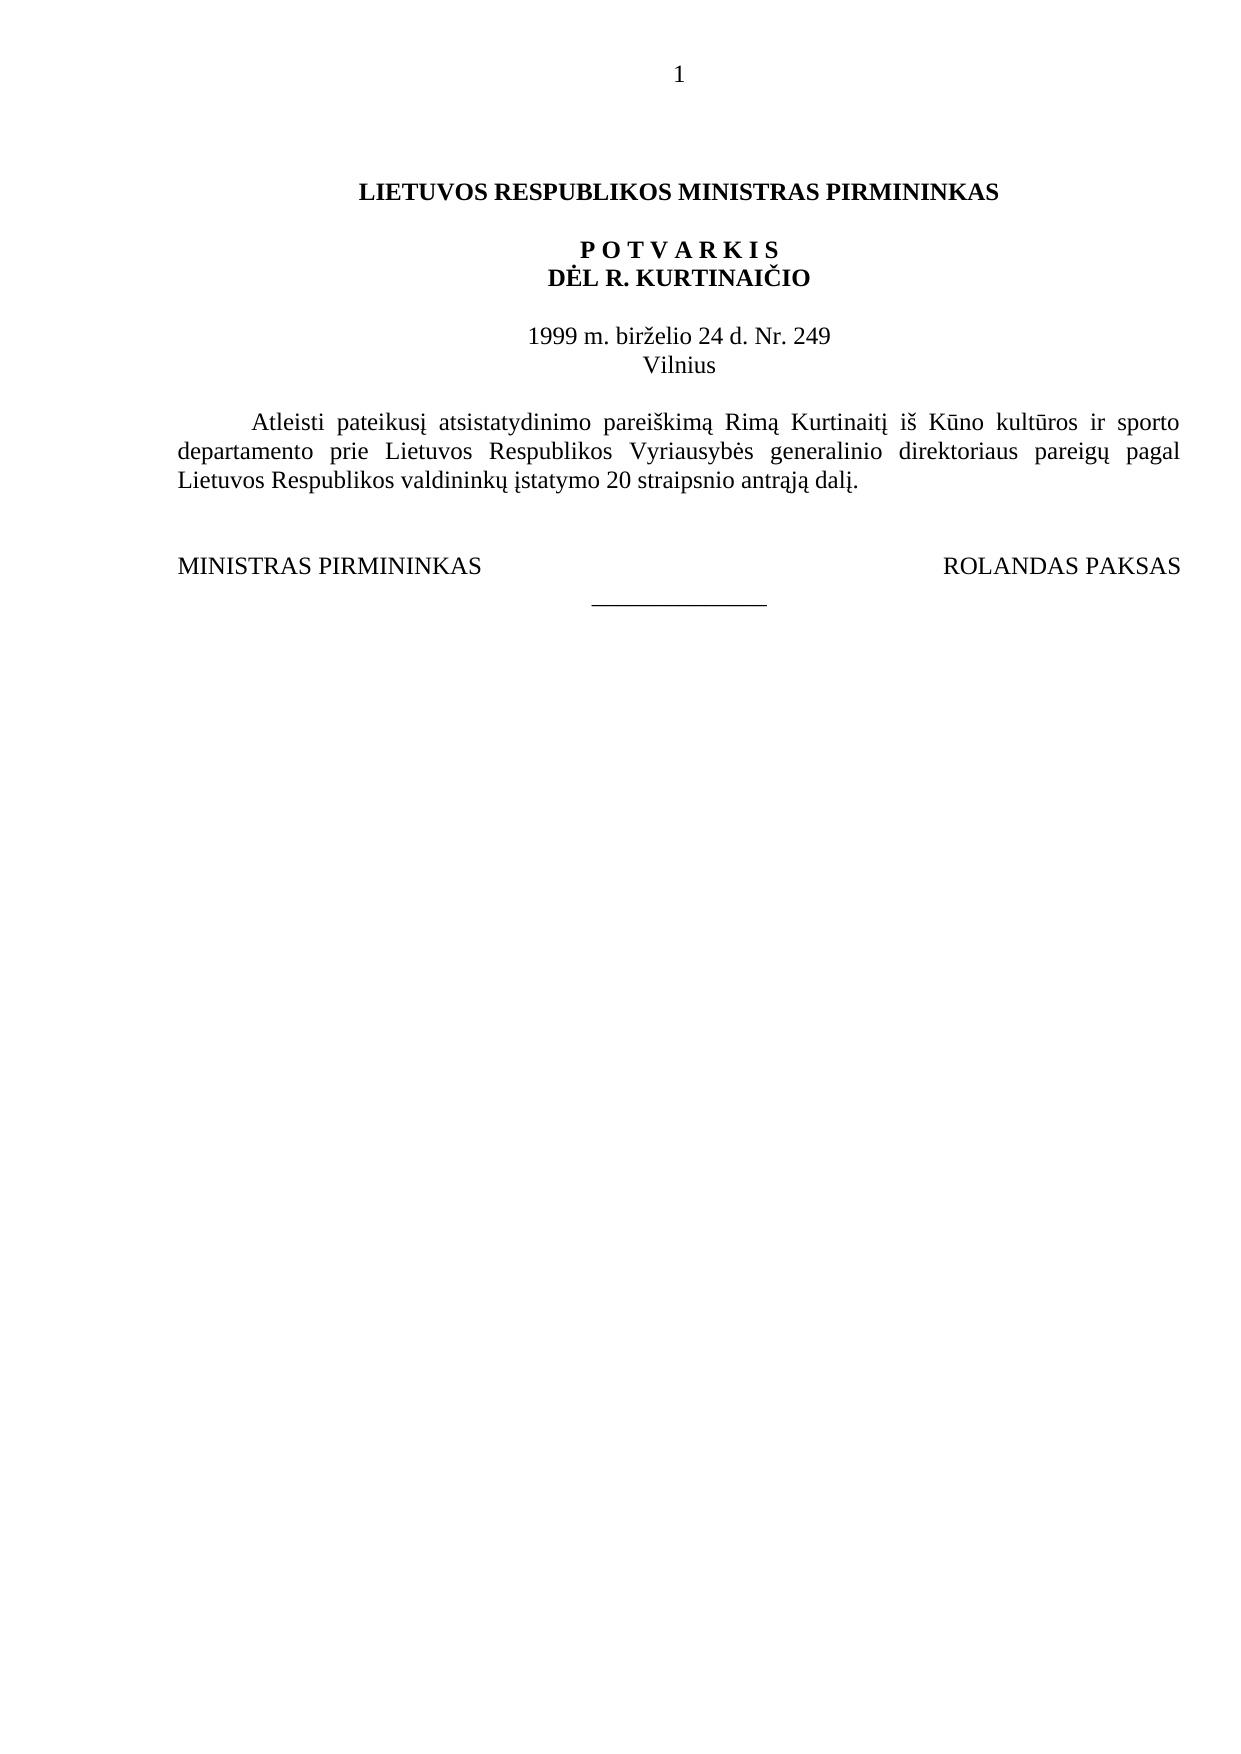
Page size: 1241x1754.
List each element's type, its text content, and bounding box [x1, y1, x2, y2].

text LIETUVOS RESPUBLIKOS MINISTRAS PIRMININKAS [177, 177, 1181, 206]
text 1999 m. birželio 24 d. Nr. 249 [177, 321, 1181, 350]
text Atleisti pateikusį atsistatydinimo pareiškimą Rimą Kurtinaitį iš Kūno kultūros ir sporto departamento prie Lietuvos Respublikos Vyriausybės generalinio direktoriaus pareigų pagal Lietuvos Respublikos valdininkų įstatymo 20 straipsnio antrąją dalį. [177, 407, 1181, 493]
text P O T V A R K I S [177, 235, 1181, 263]
text DĖL R. KURTINAIČIO [177, 263, 1181, 292]
text ______________ [177, 580, 1181, 608]
text Vilnius [177, 350, 1181, 378]
text MINISTRAS PIRMININKAS ROLANDAS PAKSAS [177, 551, 1181, 580]
